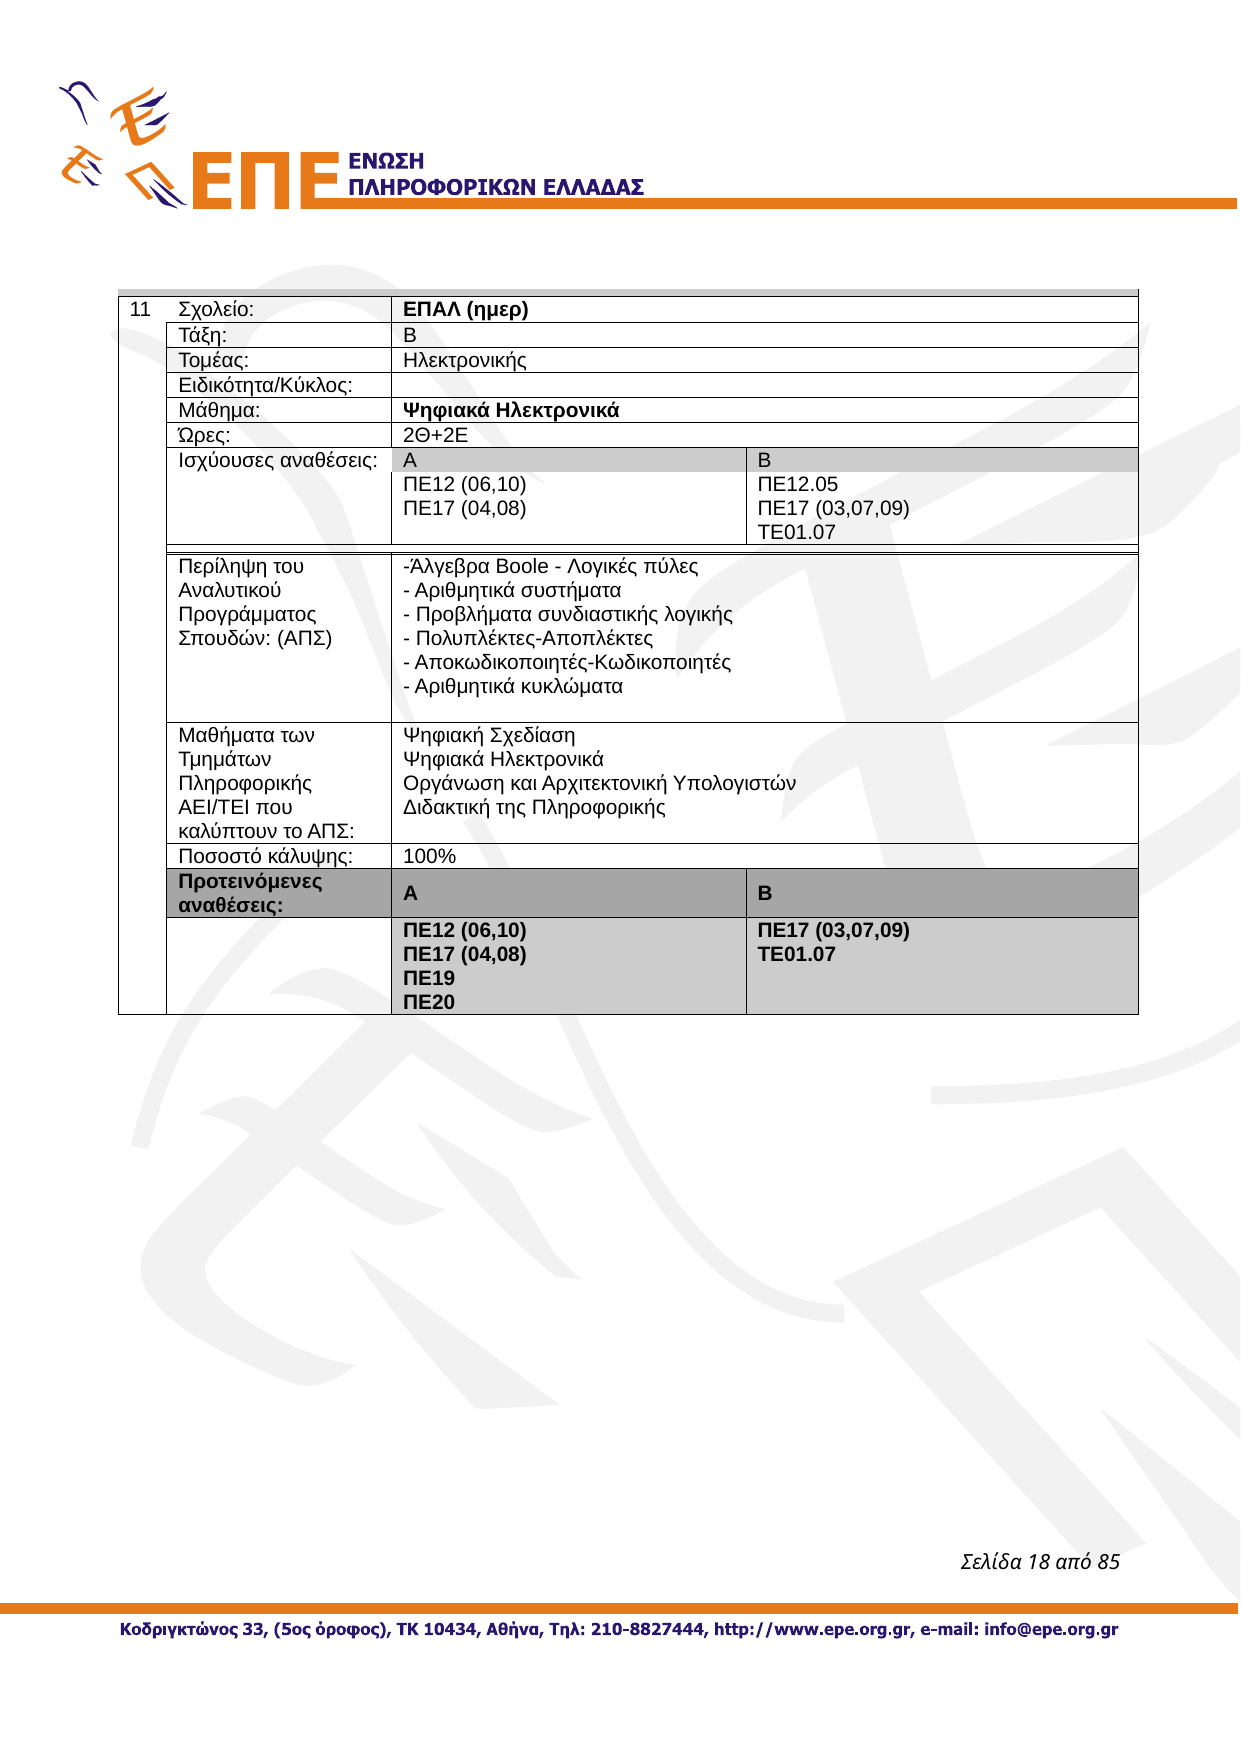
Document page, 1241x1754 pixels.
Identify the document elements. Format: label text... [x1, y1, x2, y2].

table_cell [392, 373, 1138, 397]
table_cell Περίληψη του Αναλυτικού Προγράμματος Σπουδών: (ΑΠΣ) [167, 555, 391, 722]
table_cell Ισχύουσες αναθέσεις: [167, 448, 392, 544]
table_cell ΠΕ17 (03,07,09) ΤΕ01.07 [747, 918, 1138, 1014]
table_header [118, 289, 167, 296]
table_cell 2Θ+2Ε [392, 423, 1138, 447]
table_cell Ειδικότητα/Κύκλος: [167, 373, 391, 397]
table_cell Ηλεκτρονικής [392, 348, 1138, 372]
table_cell Μαθήματα των Τμημάτων Πληροφορικής ΑΕΙ/ΤΕΙ που καλύπτουν το ΑΠΣ: [167, 723, 391, 843]
table_cell ΠΕ12 (06,10) ΠΕ17 (04,08) ΠΕ19 ΠΕ20 [392, 918, 746, 1014]
table_cell [167, 918, 391, 1014]
table_header [167, 289, 392, 296]
table_cell 11 [119, 297, 167, 1014]
table_cell Μάθημα: [167, 398, 391, 422]
table_cell Τάξη: [167, 323, 391, 347]
table_cell [392, 545, 1138, 552]
table_cell Ώρες: [167, 423, 391, 447]
table_cell Α [392, 869, 746, 917]
table_cell Τομέας: [167, 348, 391, 372]
table_header Β [747, 448, 1138, 472]
table_cell ΠΕ12 (06,10) ΠΕ17 (04,08) [392, 472, 746, 544]
table_cell Ψηφιακά Ηλεκτρονικά [392, 398, 1138, 422]
table_cell [167, 545, 392, 552]
table_header ΕΠΑΛ (ημερ) [392, 297, 1138, 322]
table_header Σχολείο: [167, 297, 391, 322]
table_cell Β [392, 323, 1138, 347]
table_cell Ψηφιακή Σχεδίαση Ψηφιακά Ηλεκτρονικά Οργάνωση και Αρχιτεκτονική Υπολογιστών Διδακτική της Πληροφορικής [392, 723, 1138, 843]
table_cell -Άλγεβρα Boole - Λογικές πύλες - Αριθμητικά συστήματα - Προβλήματα συνδιαστικής λογικής - Πολυπλέκτες-Αποπλέκτες - Αποκωδικοποιητές-Κωδικοποιητές - Αριθμητικά κυκλώματα [392, 555, 1138, 722]
table_header [392, 289, 1138, 296]
table_cell ΠΕ12.05 ΠΕ17 (03,07,09) ΤΕ01.07 [747, 472, 1138, 544]
table_cell Ποσοστό κάλυψης: [167, 844, 391, 868]
table_header Α [392, 448, 746, 472]
table_cell 100% [392, 844, 1138, 868]
table_cell Β [747, 869, 1138, 917]
table_cell Προτεινόμενες αναθέσεις: [167, 869, 391, 917]
